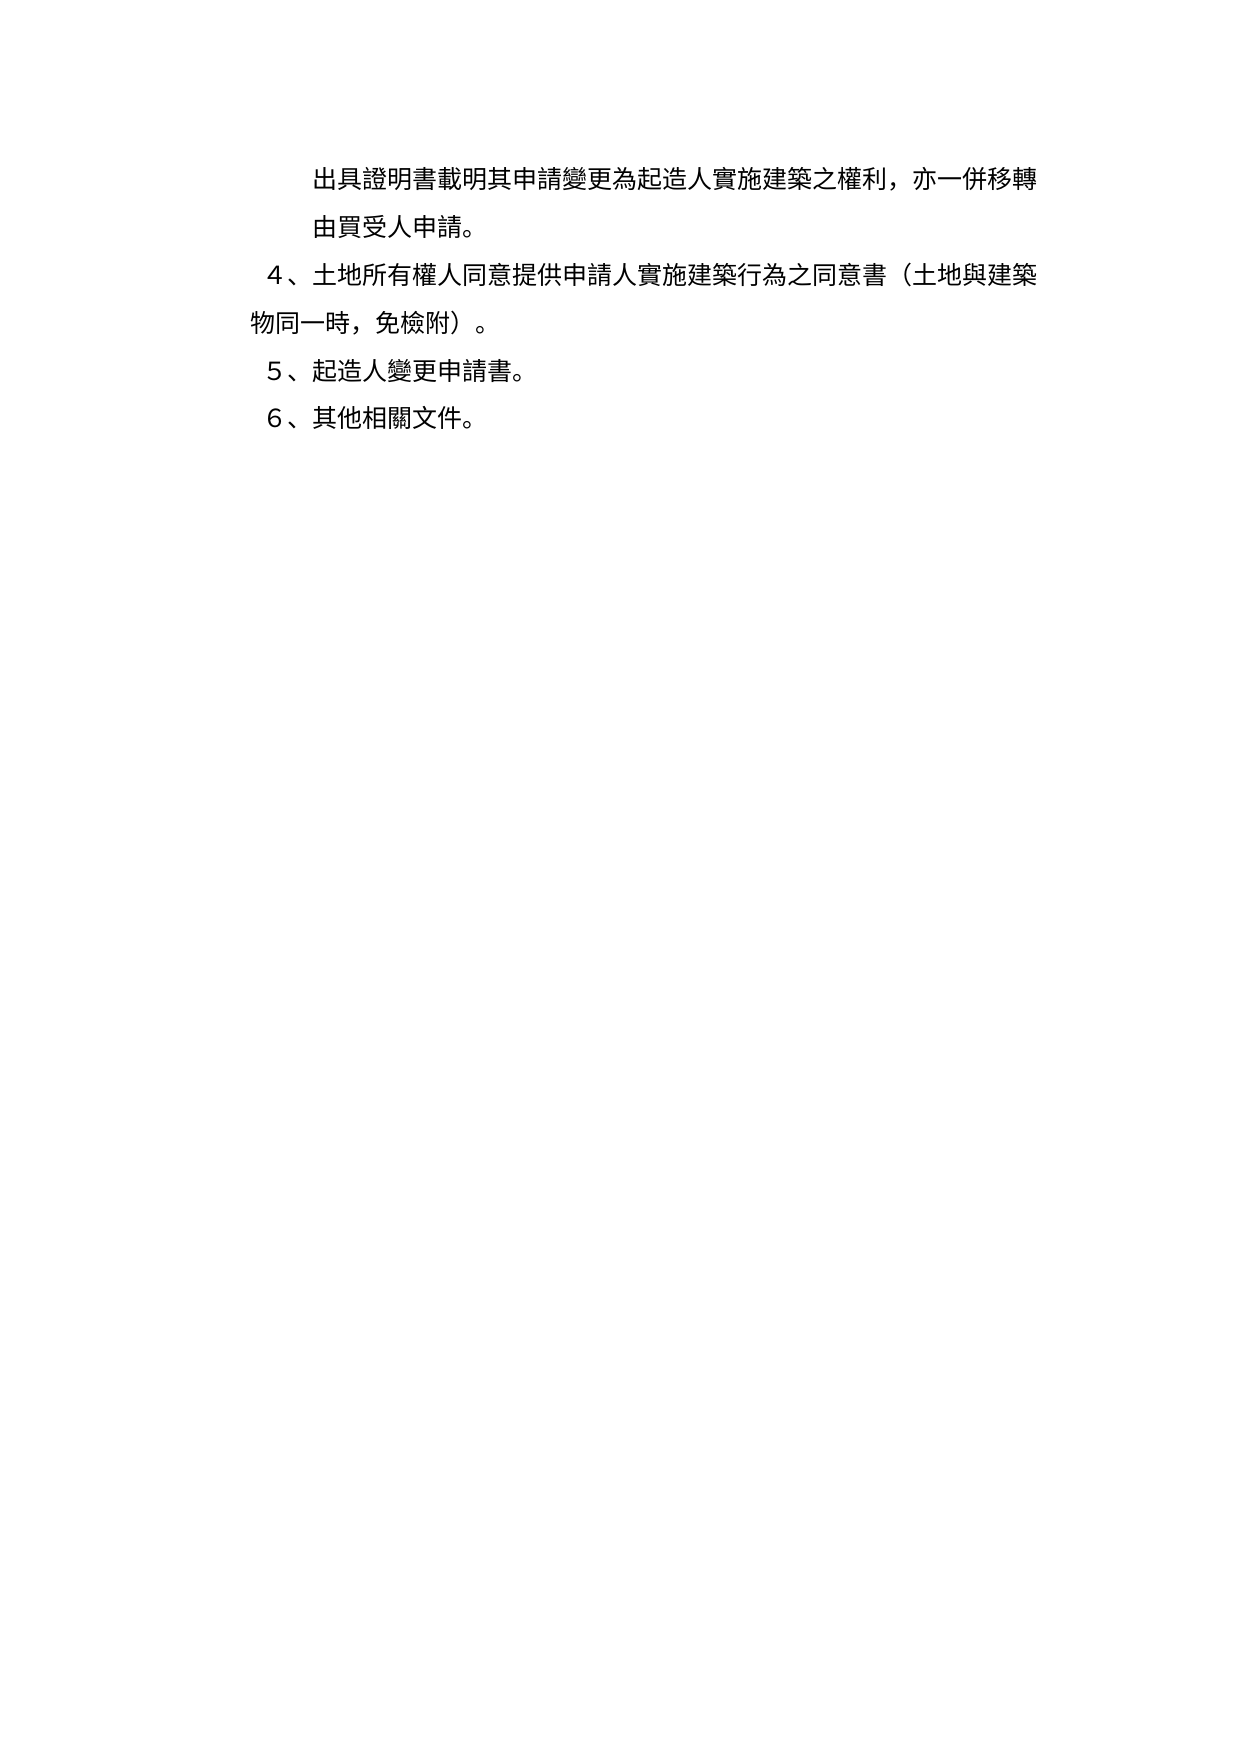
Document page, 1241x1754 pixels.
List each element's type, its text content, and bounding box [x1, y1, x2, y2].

text ５、起造人變更申請書。 [237, 342, 1053, 389]
text ４、土地所有權人同意提供申請人實施建築行為之同意書（土地與建築物同一時，免檢附）。 [250, 246, 1053, 342]
text ６、其他相關文件。 [237, 389, 1053, 437]
text 出具證明書載明其申請變更為起造人實施建築之權利，亦一併移轉由買受人申請。 [262, 150, 1053, 246]
